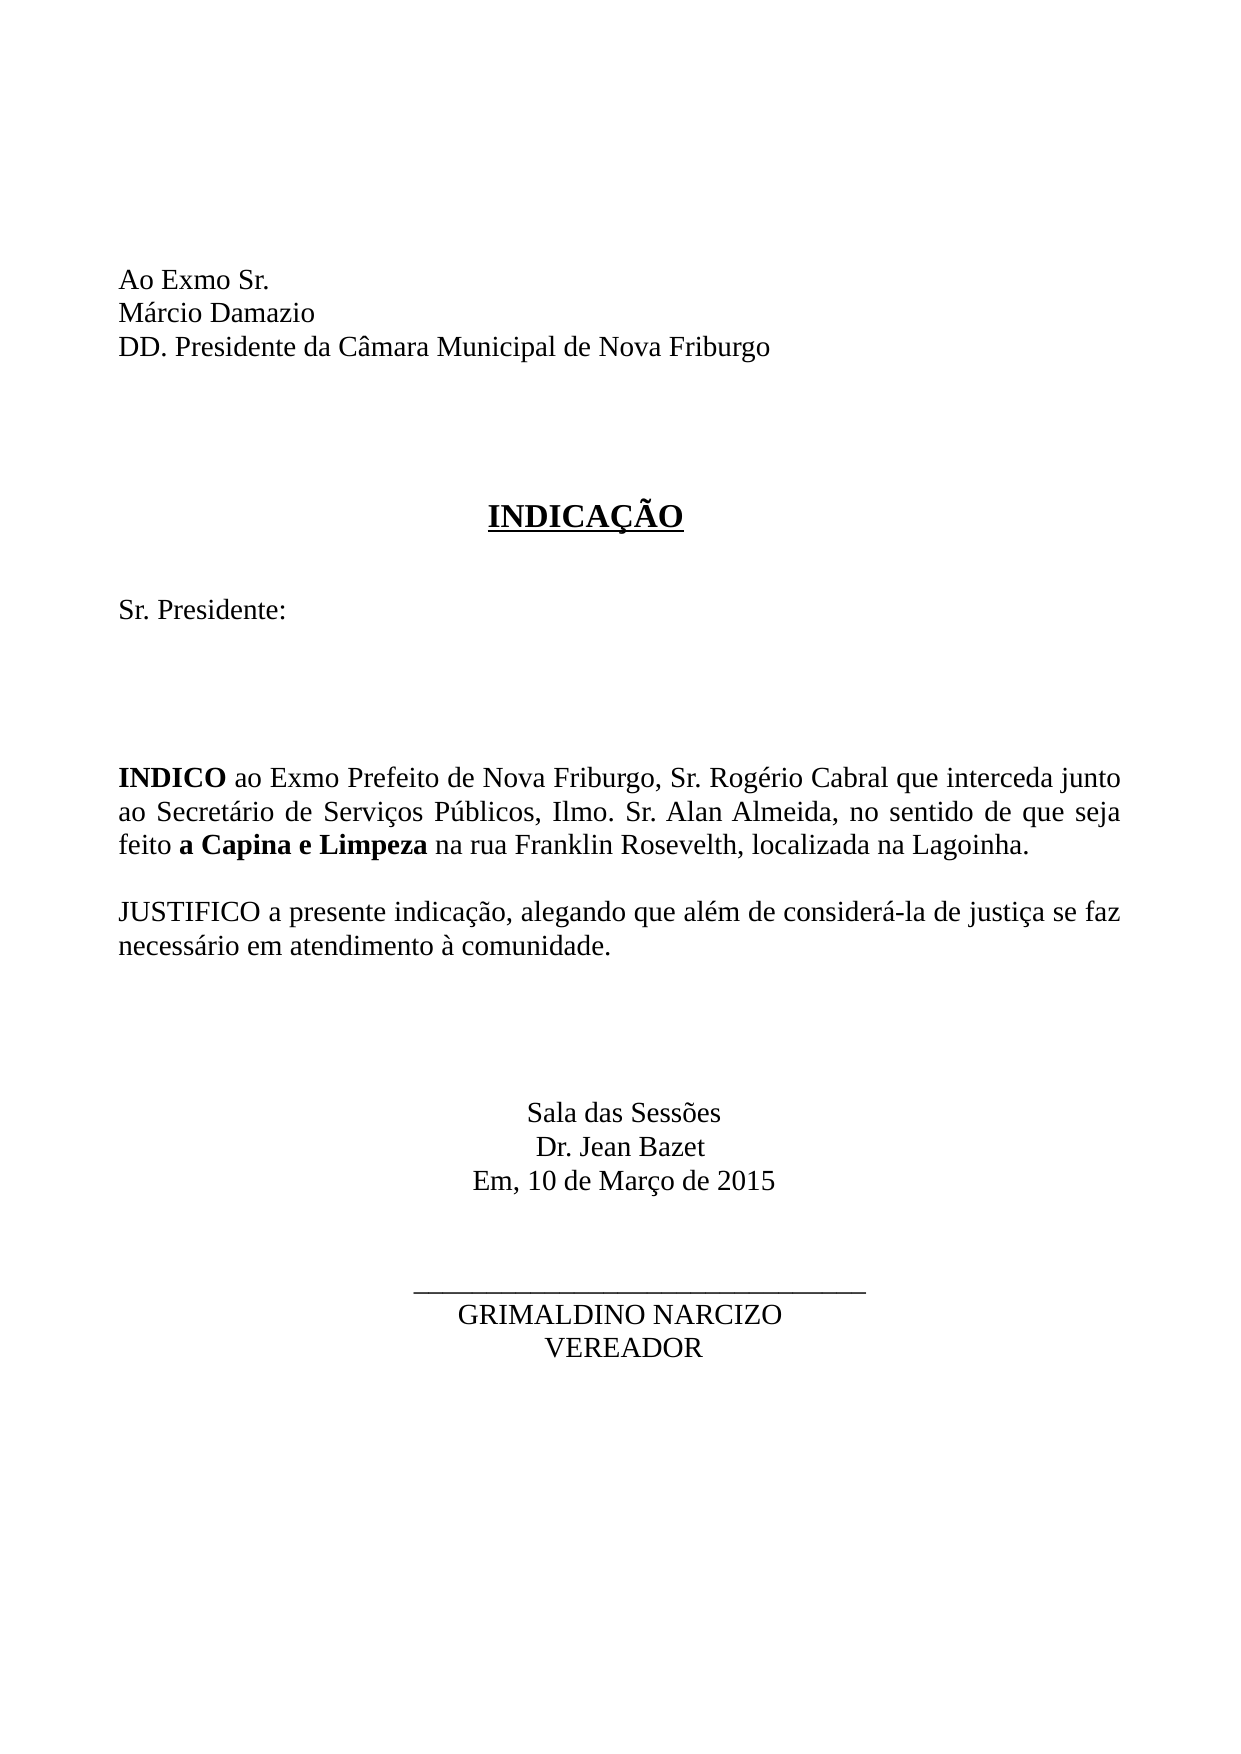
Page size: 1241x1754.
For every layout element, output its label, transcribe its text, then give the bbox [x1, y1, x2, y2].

text Dr. Jean Bazet [118, 1129, 1122, 1163]
text JUSTIFICO a presente indicação, alegando que além de considerá-la de justiça se faz necessário em atendimento à comunidade. [118, 894, 1122, 961]
text Márcio Damazio [118, 295, 1122, 329]
text Em, 10 de Março de 2015 [118, 1163, 1122, 1196]
text INDICO ao Exmo Prefeito de Nova Friburgo, Sr. Rogério Cabral que interceda junto ao Secretário de Serviços Públicos, Ilmo. Sr. Alan Almeida, no sentido de que seja feito a Capina e Limpeza na rua Franklin Rosevelth, localizada na Lagoinha. [118, 760, 1122, 861]
text VEREADOR [118, 1330, 1122, 1364]
text GRIMALDINO NARCIZO [118, 1297, 1122, 1330]
text INDICAÇÃO [118, 497, 1122, 535]
text DD. Presidente da Câmara Municipal de Nova Friburgo [118, 329, 1122, 362]
text Ao Exmo Sr. [118, 262, 1122, 295]
text Sala das Sessões [118, 1096, 1122, 1129]
text _______________________________ [118, 1263, 1122, 1297]
text Sr. Presidente: [118, 592, 1122, 626]
